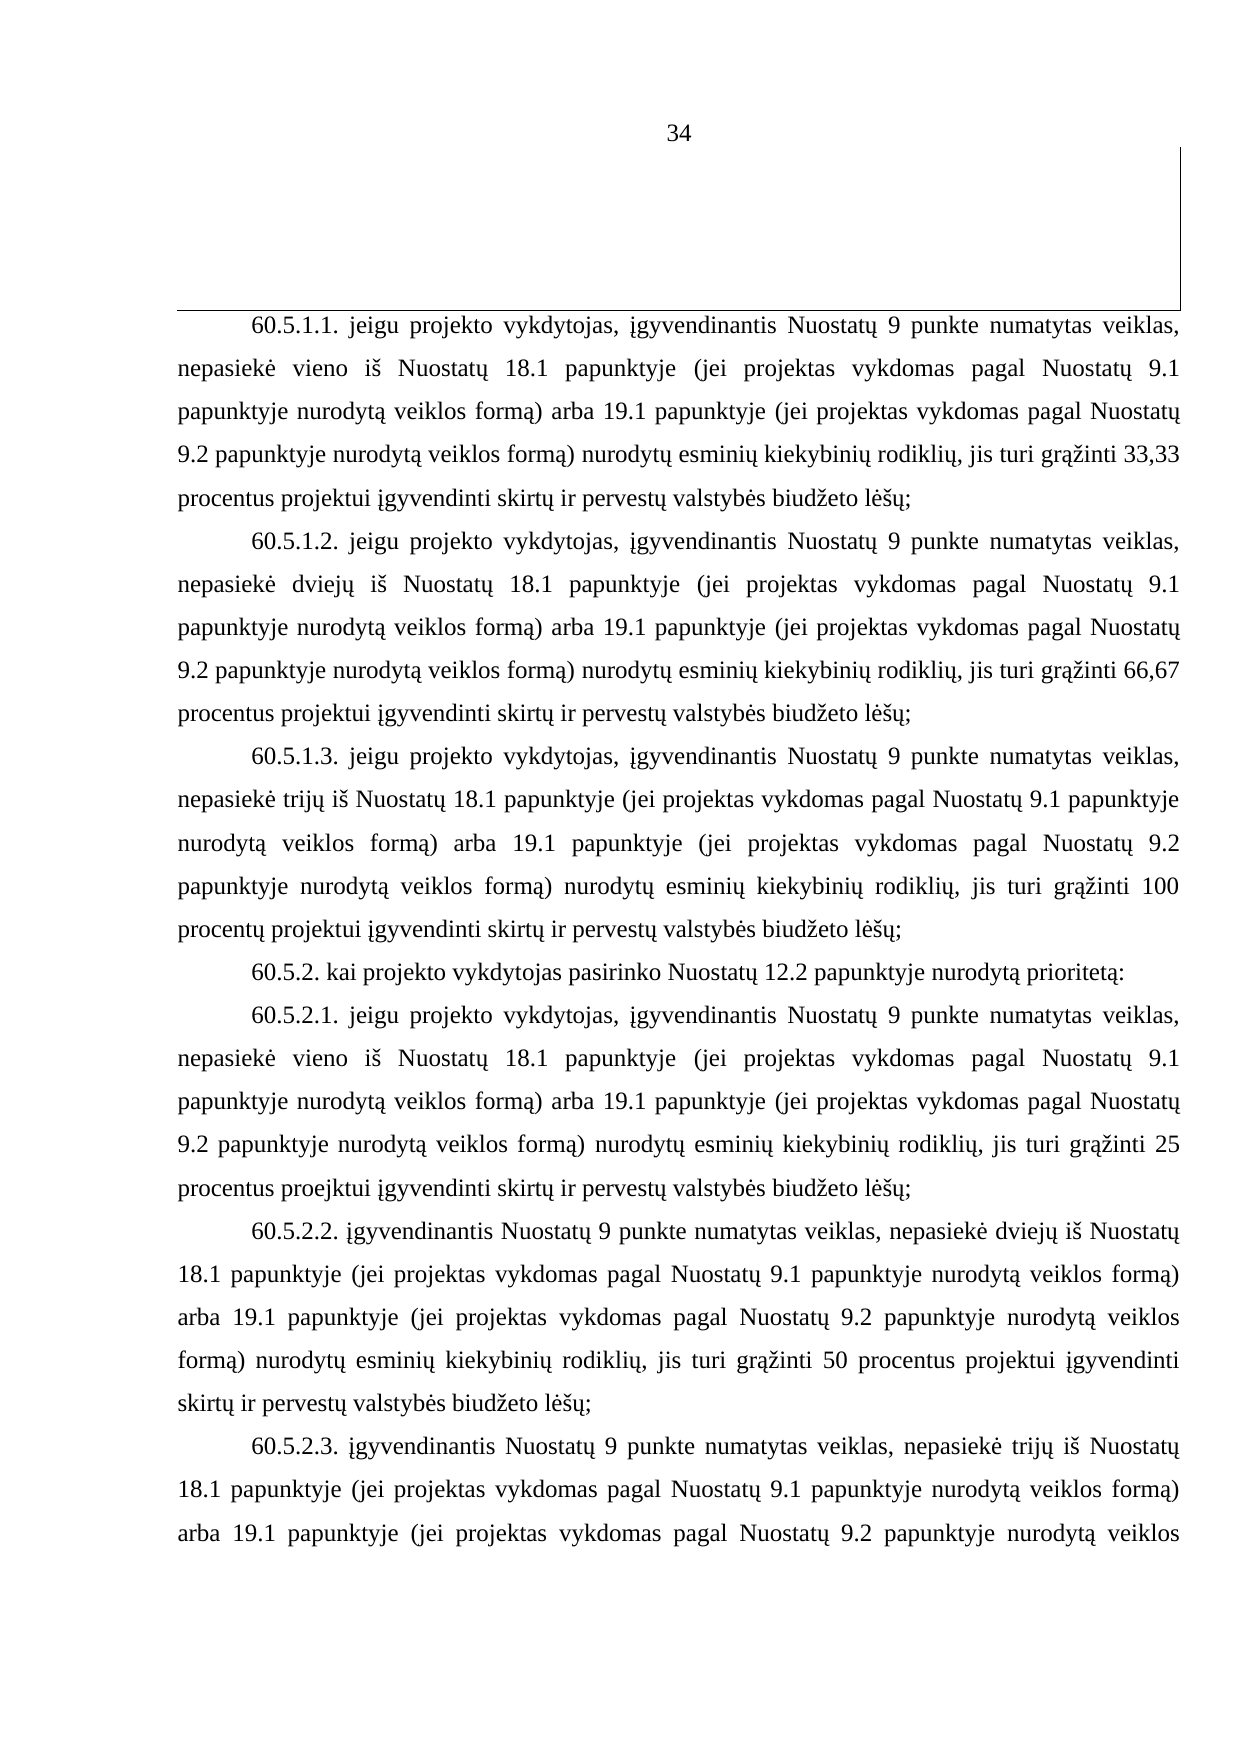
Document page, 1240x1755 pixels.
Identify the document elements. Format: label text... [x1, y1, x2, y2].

text 60.5.2.3. įgyvendinantis Nuostatų 9 punkte numatytas veiklas, nepasiekė trijų iš Nuostatų 18.1 papunktyje (jei projektas vykdomas pagal Nuostatų 9.1 papunktyje nurodytą veiklos formą) arba 19.1 papunktyje (jei projektas vykdomas pagal Nuostatų 9.2 papunktyje nurodytą veiklos [177, 1431, 1181, 1546]
text 60.5.2. kai projekto vykdytojas pasirinko Nuostatų 12.2 papunktyje nurodytą prioritetą: [177, 957, 1181, 986]
text 60.5.1.1. jeigu projekto vykdytojas, įgyvendinantis Nuostatų 9 punkte numatytas veiklas, nepasiekė vieno iš Nuostatų 18.1 papunktyje (jei projektas vykdomas pagal Nuostatų 9.1 papunktyje nurodytą veiklos formą) arba 19.1 papunktyje (jei projektas vykdomas pagal Nuostatų 9.2 papunktyje nurodytą veiklos formą) nurodytų esminių kiekybinių rodiklių, jis turi grąžinti 33,33 procentus projektui įgyvendinti skirtų ir pervestų valstybės biudžeto lėšų; [177, 310, 1181, 511]
text 60.5.2.2. įgyvendinantis Nuostatų 9 punkte numatytas veiklas, nepasiekė dviejų iš Nuostatų 18.1 papunktyje (jei projektas vykdomas pagal Nuostatų 9.1 papunktyje nurodytą veiklos formą) arba 19.1 papunktyje (jei projektas vykdomas pagal Nuostatų 9.2 papunktyje nurodytą veiklos formą) nurodytų esminių kiekybinių rodiklių, jis turi grąžinti 50 procentus projektui įgyvendinti skirtų ir pervestų valstybės biudžeto lėšų; [177, 1216, 1181, 1417]
text 60.5.1.3. jeigu projekto vykdytojas, įgyvendinantis Nuostatų 9 punkte numatytas veiklas, nepasiekė trijų iš Nuostatų 18.1 papunktyje (jei projektas vykdomas pagal Nuostatų 9.1 papunktyje nurodytą veiklos formą) arba 19.1 papunktyje (jei projektas vykdomas pagal Nuostatų 9.2 papunktyje nurodytą veiklos formą) nurodytų esminių kiekybinių rodiklių, jis turi grąžinti 100 procentų projektui įgyvendinti skirtų ir pervestų valstybės biudžeto lėšų; [177, 741, 1181, 943]
text 60.5.1.2. jeigu projekto vykdytojas, įgyvendinantis Nuostatų 9 punkte numatytas veiklas, nepasiekė dviejų iš Nuostatų 18.1 papunktyje (jei projektas vykdomas pagal Nuostatų 9.1 papunktyje nurodytą veiklos formą) arba 19.1 papunktyje (jei projektas vykdomas pagal Nuostatų 9.2 papunktyje nurodytą veiklos formą) nurodytų esminių kiekybinių rodiklių, jis turi grąžinti 66,67 procentus projektui įgyvendinti skirtų ir pervestų valstybės biudžeto lėšų; [177, 526, 1181, 727]
text 60.5.2.1. jeigu projekto vykdytojas, įgyvendinantis Nuostatų 9 punkte numatytas veiklas, nepasiekė vieno iš Nuostatų 18.1 papunktyje (jei projektas vykdomas pagal Nuostatų 9.1 papunktyje nurodytą veiklos formą) arba 19.1 papunktyje (jei projektas vykdomas pagal Nuostatų 9.2 papunktyje nurodytą veiklos formą) nurodytų esminių kiekybinių rodiklių, jis turi grąžinti 25 procentus proejktui įgyvendinti skirtų ir pervestų valstybės biudžeto lėšų; [177, 1000, 1181, 1201]
